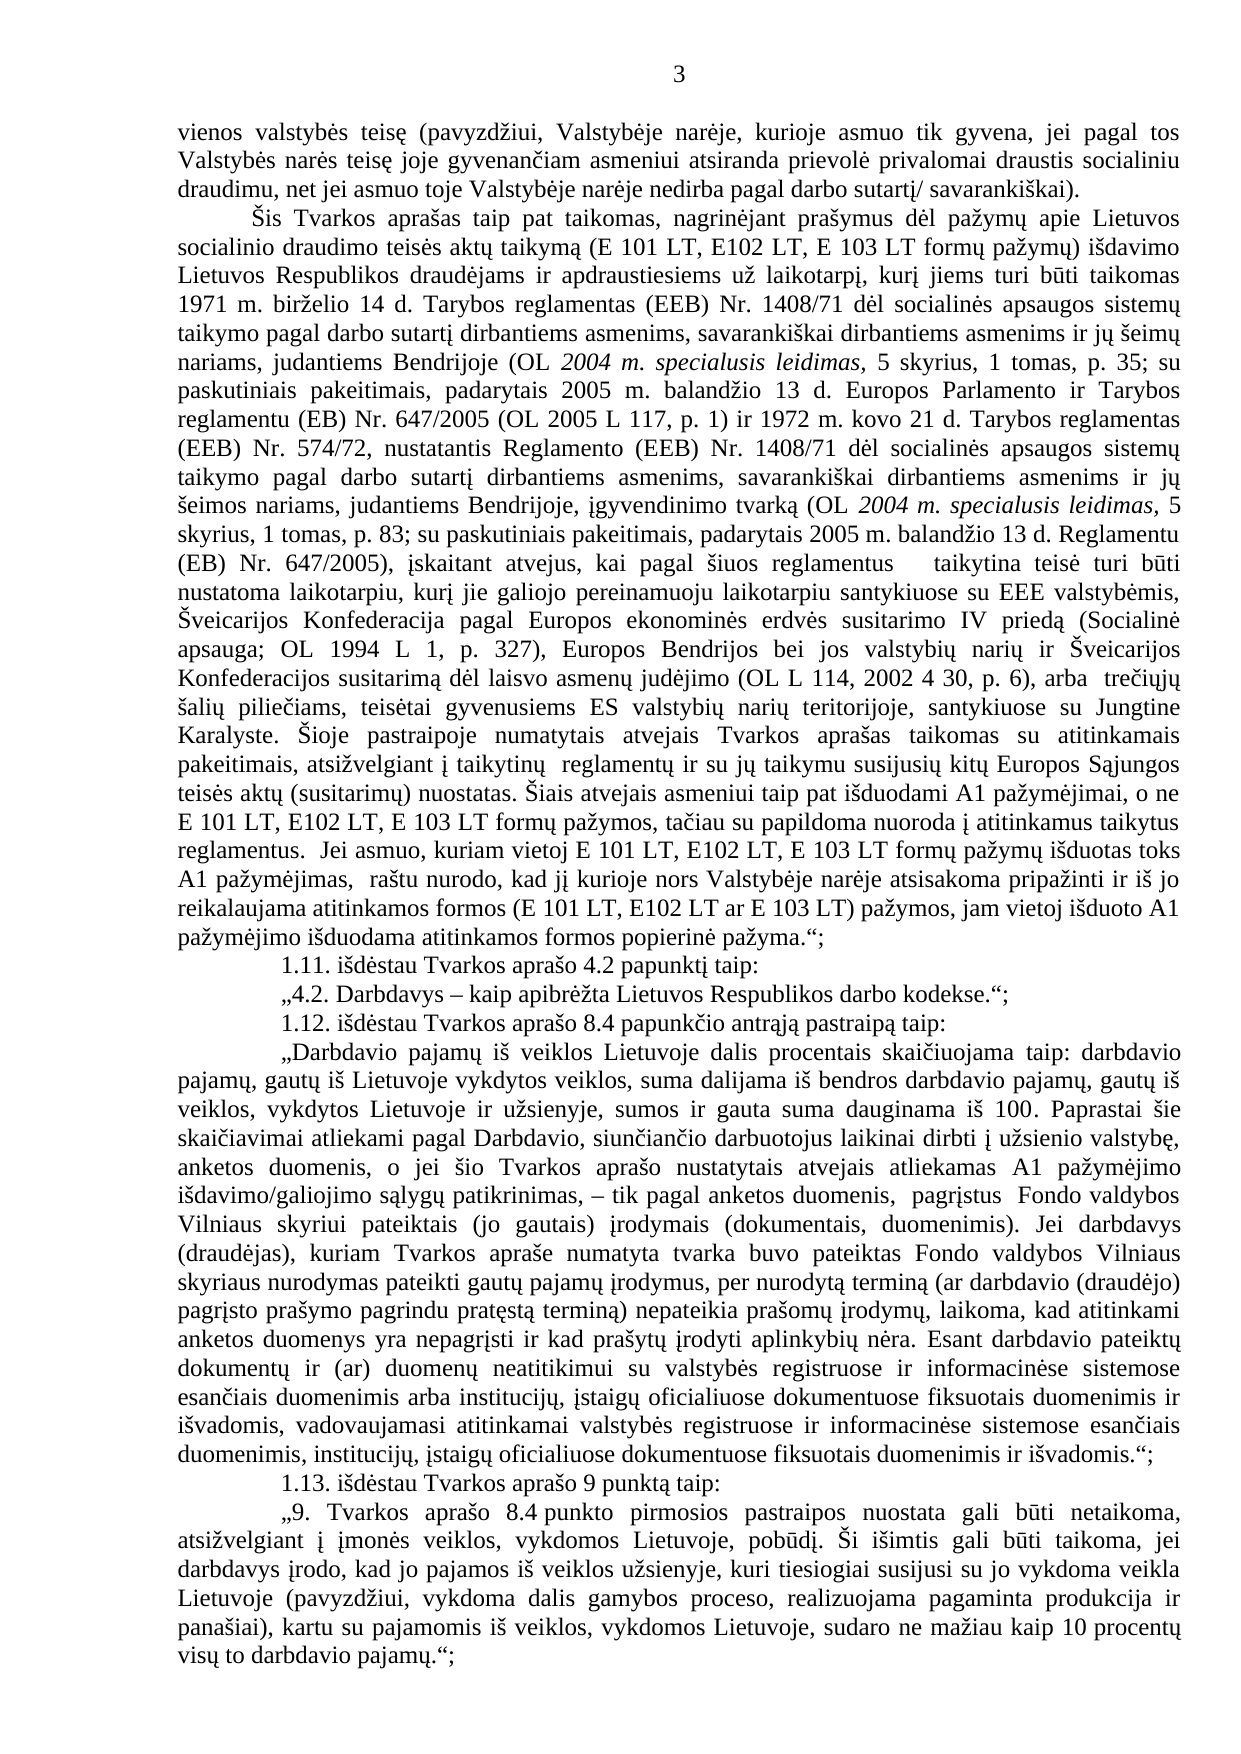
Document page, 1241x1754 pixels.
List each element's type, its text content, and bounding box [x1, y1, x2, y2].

text „Darbdavio pajamų iš veiklos Lietuvoje dalis procentais skaičiuojama taip: darbdavio pajamų, gautų iš Lietuvoje vykdytos veiklos, suma dalijama iš bendros darbdavio pajamų, gautų iš veiklos, vykdytos Lietuvoje ir užsienyje, sumos ir gauta suma dauginama iš 100. Paprastai šie skaičiavimai atliekami pagal Darbdavio, siunčiančio darbuotojus laikinai dirbti į užsienio valstybę, anketos duomenis, o jei šio Tvarkos aprašo nustatytais atvejais atliekamas A1 pažymėjimo išdavimo/galiojimo sąlygų patikrinimas, – tik pagal anketos duomenis, pagrįstus Fondo valdybos Vilniaus skyriui pateiktais (jo gautais) įrodymais (dokumentais, duomenimis). Jei darbdavys (draudėjas), kuriam Tvarkos apraše numatyta tvarka buvo pateiktas Fondo valdybos Vilniaus skyriaus nurodymas pateikti gautų pajamų įrodymus, per nurodytą terminą (ar darbdavio (draudėjo) pagrįsto prašymo pagrindu pratęstą terminą) nepateikia prašomų įrodymų, laikoma, kad atitinkami anketos duomenys yra nepagrįsti ir kad prašytų įrodyti aplinkybių nėra. Esant darbdavio pateiktų dokumentų ir (ar) duomenų neatitikimui su valstybės registruose ir informacinėse sistemose esančiais duomenimis arba institucijų, įstaigų oficialiuose dokumentuose fiksuotais duomenimis ir išvadomis, vadovaujamasi atitinkamai valstybės registruose ir informacinėse sistemose esančiais duomenimis, institucijų, įstaigų oficialiuose dokumentuose fiksuotais duomenimis ir išvadomis.“; [177, 1037, 1181, 1468]
text „9. Tvarkos aprašo 8.4 punkto pirmosios pastraipos nuostata gali būti netaikoma, atsižvelgiant į įmonės veiklos, vykdomos Lietuvoje, pobūdį. Ši išimtis gali būti taikoma, jei darbdavys įrodo, kad jo pajamos iš veiklos užsienyje, kuri tiesiogiai susijusi su jo vykdoma veikla Lietuvoje (pavyzdžiui, vykdoma dalis gamybos proceso, realizuojama pagaminta produkcija ir panašiai), kartu su pajamomis iš veiklos, vykdomos Lietuvoje, sudaro ne mažiau kaip 10 procentų visų to darbdavio pajamų.“; [177, 1497, 1181, 1669]
text 1.11. išdėstau Tvarkos aprašo 4.2 papunktį taip: [177, 950, 1181, 979]
text 1.12. išdėstau Tvarkos aprašo 8.4 papunkčio antrąją pastraipą taip: [177, 1008, 1181, 1037]
text Šis Tvarkos aprašas taip pat taikomas, nagrinėjant prašymus dėl pažymų apie Lietuvos socialinio draudimo teisės aktų taikymą (E 101 LT, E102 LT, E 103 LT formų pažymų) išdavimo Lietuvos Respublikos draudėjams ir apdraustiesiems už laikotarpį, kurį jiems turi būti taikomas 1971 m. birželio 14 d. Tarybos reglamentas (EEB) Nr. 1408/71 dėl socialinės apsaugos sistemų taikymo pagal darbo sutartį dirbantiems asmenims, savarankiškai dirbantiems asmenims ir jų šeimų nariams, judantiems Bendrijoje (OL 2004 m. specialusis leidimas, 5 skyrius, 1 tomas, p. 35; su paskutiniais pakeitimais, padarytais 2005 m. balandžio 13 d. Europos Parlamento ir Tarybos reglamentu (EB) Nr. 647/2005 (OL 2005 L 117, p. 1) ir 1972 m. kovo 21 d. Tarybos reglamentas (EEB) Nr. 574/72, nustatantis Reglamento (EEB) Nr. 1408/71 dėl socialinės apsaugos sistemų taikymo pagal darbo sutartį dirbantiems asmenims, savarankiškai dirbantiems asmenims ir jų šeimos nariams, judantiems Bendrijoje, įgyvendinimo tvarką (OL 2004 m. specialusis leidimas, 5 skyrius, 1 tomas, p. 83; su paskutiniais pakeitimais, padarytais 2005 m. balandžio 13 d. Reglamentu (EB) Nr. 647/2005), įskaitant atvejus, kai pagal šiuos reglamentus taikytina teisė turi būti nustatoma laikotarpiu, kurį jie galiojo pereinamuoju laikotarpiu santykiuose su EEE valstybėmis, Šveicarijos Konfederacija pagal Europos ekonominės erdvės susitarimo IV priedą (Socialinė apsauga; OL 1994 L 1, p. 327), Europos Bendrijos bei jos valstybių narių ir Šveicarijos Konfederacijos susitarimą dėl laisvo asmenų judėjimo (OL L 114, 2002 4 30, p. 6), arba trečiųjų šalių piliečiams, teisėtai gyvenusiems ES valstybių narių teritorijoje, santykiuose su Jungtine Karalyste. Šioje pastraipoje numatytais atvejais Tvarkos aprašas taikomas su atitinkamais pakeitimais, atsižvelgiant į taikytinų reglamentų ir su jų taikymu susijusių kitų Europos Sąjungos teisės aktų (susitarimų) nuostatas. Šiais atvejais asmeniui taip pat išduodami A1 pažymėjimai, o ne E 101 LT, E102 LT, E 103 LT formų pažymos, tačiau su papildoma nuoroda į atitinkamus taikytus reglamentus. Jei asmuo, kuriam vietoj E 101 LT, E102 LT, E 103 LT formų pažymų išduotas toks A1 pažymėjimas, raštu nurodo, kad jį kurioje nors Valstybėje narėje atsisakoma pripažinti ir iš jo reikalaujama atitinkamos formos (E 101 LT, E102 LT ar E 103 LT) pažymos, jam vietoj išduoto A1 pažymėjimo išduodama atitinkamos formos popierinė pažyma.“; [177, 203, 1181, 950]
text „4.2. Darbdavys – kaip apibrėžta Lietuvos Respublikos darbo kodekse.“; [177, 979, 1181, 1008]
text vienos valstybės teisę (pavyzdžiui, Valstybėje narėje, kurioje asmuo tik gyvena, jei pagal tos Valstybės narės teisę joje gyvenančiam asmeniui atsiranda prievolė privalomai draustis socialiniu draudimu, net jei asmuo toje Valstybėje narėje nedirba pagal darbo sutartį/ savarankiškai). [177, 117, 1181, 203]
text 1.13. išdėstau Tvarkos aprašo 9 punktą taip: [177, 1468, 1181, 1497]
